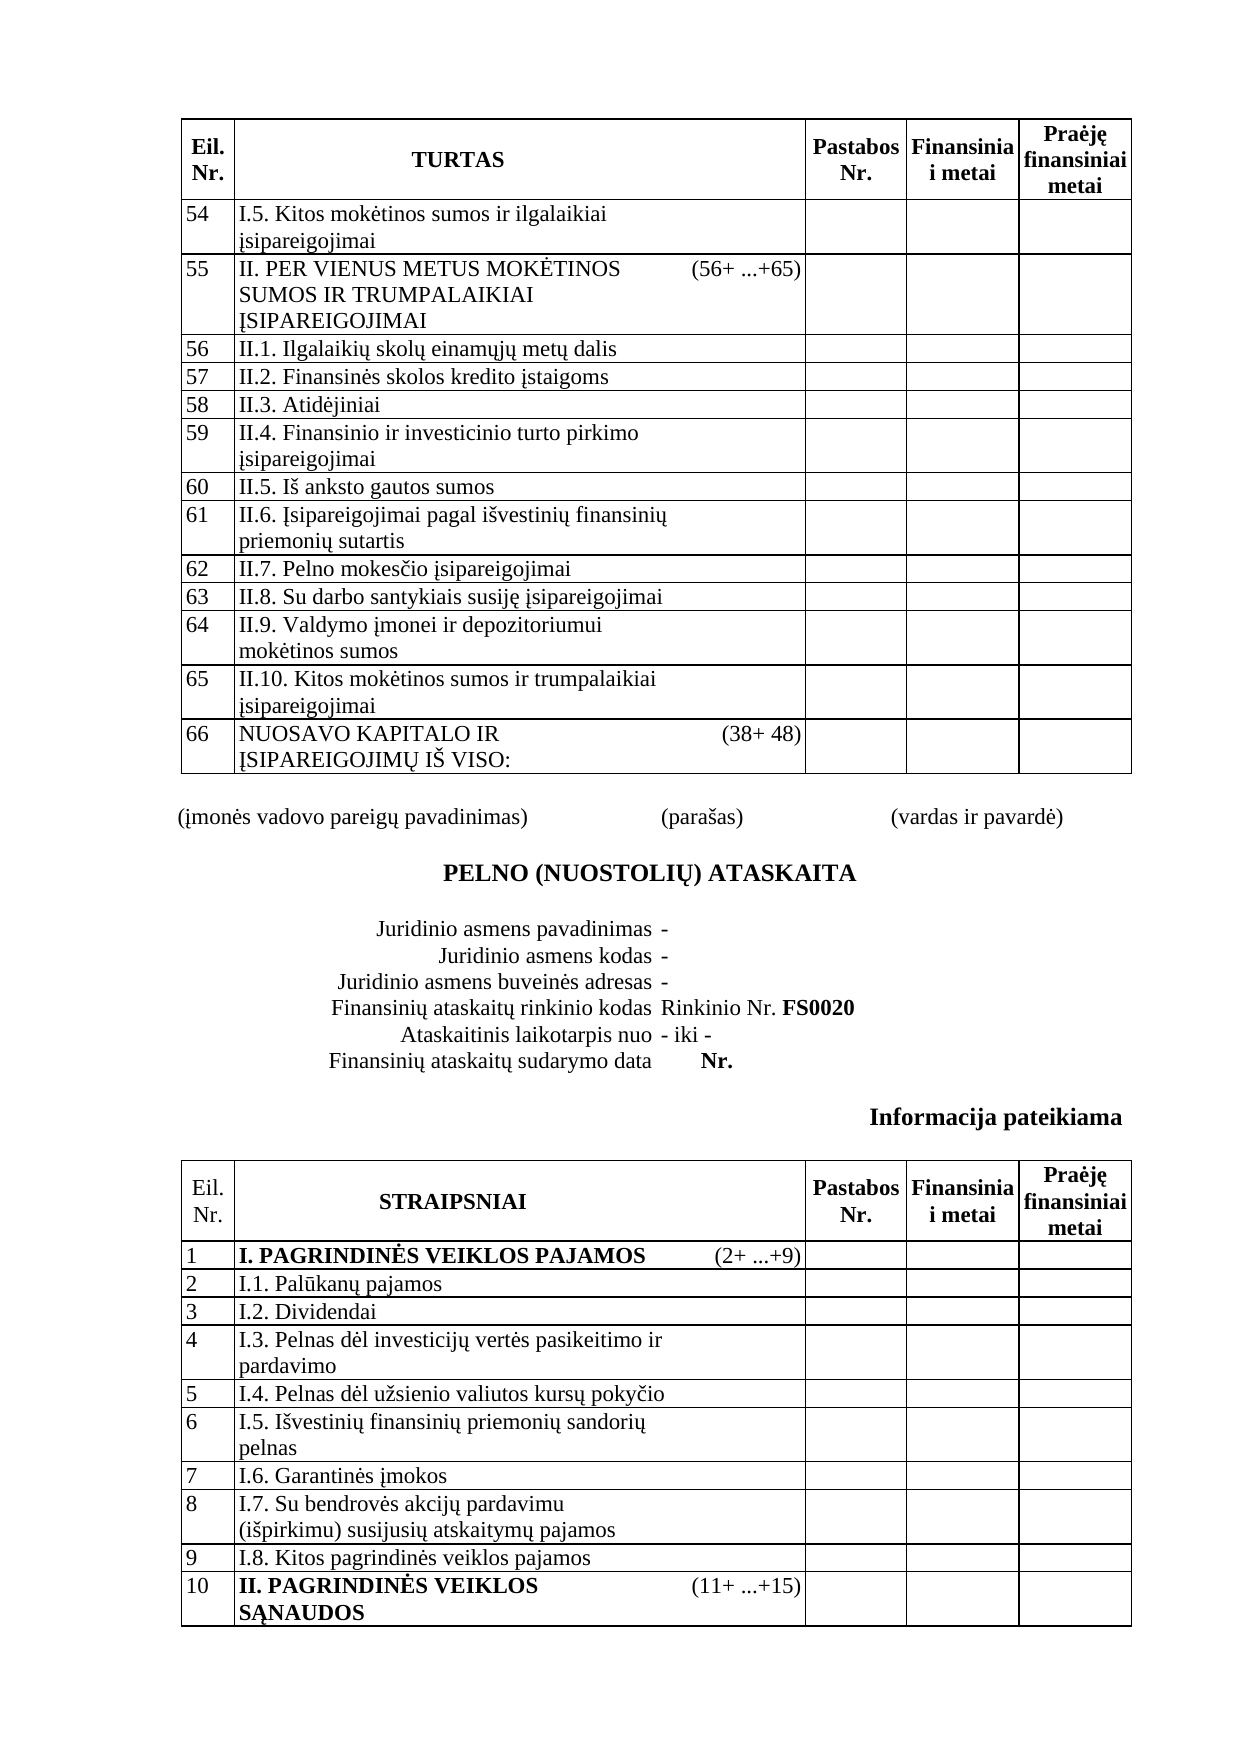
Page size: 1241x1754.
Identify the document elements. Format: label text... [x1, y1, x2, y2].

table_cell [1020, 419, 1131, 472]
table_cell [907, 473, 911, 499]
table_cell [907, 335, 911, 362]
table_cell [902, 1298, 906, 1324]
table_cell [1127, 391, 1131, 417]
table_cell [801, 556, 805, 582]
table_cell 57 [182, 363, 186, 389]
table_header [671, 1161, 805, 1240]
table_cell [801, 583, 805, 610]
table_cell [801, 1462, 805, 1488]
table_cell [1020, 1326, 1131, 1378]
table_header Eil. Nr. [182, 1161, 234, 1240]
table_cell [681, 200, 805, 253]
text (įmonės vadovo pareigų pavadinimas) (parašas) (vardas ir pavardė) [177, 803, 1122, 829]
table_cell [681, 666, 805, 718]
table_cell [681, 391, 686, 417]
table_cell 64 [182, 611, 234, 664]
table_cell [907, 1545, 911, 1571]
table_cell [1127, 1462, 1131, 1488]
table_cell [801, 391, 805, 417]
table_cell [801, 1545, 805, 1571]
table_cell [902, 391, 906, 417]
table_cell [907, 1298, 911, 1324]
table_header STRAIPSNIAI [235, 1161, 671, 1240]
table_cell [902, 1545, 906, 1571]
table_cell [907, 1270, 911, 1296]
table_cell (56+ ...+65) [681, 255, 805, 334]
table_cell [907, 1326, 1018, 1378]
table_cell [907, 391, 911, 417]
table_cell 5 [230, 1380, 234, 1406]
table_cell 63 [230, 583, 234, 610]
table_cell [902, 335, 906, 362]
table_cell [907, 501, 1018, 554]
table_cell [1020, 200, 1131, 253]
table_cell [907, 720, 1018, 772]
text Informacija pateikiama [177, 1102, 1122, 1131]
table_cell [801, 1270, 805, 1296]
table_cell - [1127, 942, 1131, 968]
table_cell 55 [182, 255, 234, 334]
table_cell [671, 1545, 675, 1571]
table_header - [656, 915, 661, 942]
table_header Finansiniai metai [907, 1161, 1018, 1240]
table_cell 56 [182, 335, 186, 362]
table_cell [907, 666, 1018, 718]
table_cell [902, 1380, 906, 1406]
table_cell [801, 473, 805, 499]
table_cell [671, 1490, 805, 1543]
table_cell [681, 419, 805, 472]
table_cell [801, 1380, 805, 1406]
table_cell 7 [182, 1462, 186, 1488]
table_header Pastabos Nr. [806, 120, 906, 199]
table_cell 54 [182, 200, 234, 253]
table_cell [907, 1572, 1018, 1625]
table_cell [1127, 335, 1131, 362]
table_cell 63 [182, 583, 186, 610]
table_cell - [656, 942, 661, 968]
table_cell [806, 1490, 906, 1543]
table_cell [907, 1462, 911, 1488]
table_cell [1020, 501, 1131, 554]
table_cell - [1127, 968, 1131, 994]
table_cell [902, 1462, 906, 1488]
table_cell 66 [182, 720, 234, 772]
table_cell 56 [230, 335, 234, 362]
table_cell [801, 1298, 805, 1324]
table_cell - [656, 968, 661, 994]
table_cell [681, 501, 805, 554]
table_cell [907, 419, 1018, 472]
table_cell 65 [182, 666, 234, 718]
table_cell [671, 1270, 675, 1296]
table_cell Nr. [656, 1047, 661, 1073]
table_cell [681, 556, 686, 582]
table_cell 7 [230, 1462, 234, 1488]
table_cell 2 [182, 1270, 186, 1296]
table_cell 1 [230, 1242, 234, 1268]
table_cell 61 [182, 501, 234, 554]
table_header [681, 120, 805, 199]
table_cell [671, 1326, 805, 1378]
table_cell [801, 363, 805, 389]
table_cell [681, 611, 805, 664]
table_cell 5 [182, 1380, 186, 1406]
table_cell [907, 1490, 1018, 1543]
table_cell [1020, 1572, 1131, 1625]
table_cell 3 [182, 1298, 186, 1324]
table_cell 1 [182, 1242, 186, 1268]
table_cell [1127, 1270, 1131, 1296]
table_cell [806, 255, 906, 334]
table_cell [671, 1408, 805, 1461]
table_header Finansiniai metai [907, 120, 1018, 199]
table_cell [902, 363, 906, 389]
table_cell [1127, 1298, 1131, 1324]
table_cell 60 [230, 473, 234, 499]
table_cell 62 [182, 556, 186, 582]
table_cell [907, 556, 911, 582]
table_cell [806, 419, 906, 472]
table_cell 6 [182, 1408, 234, 1461]
table_header - [1127, 915, 1131, 942]
table_cell [1127, 363, 1131, 389]
table_cell [1127, 1242, 1131, 1268]
table_cell [806, 720, 906, 772]
table_cell (11+ ...+15) [671, 1572, 805, 1625]
table_cell [907, 200, 1018, 253]
table_cell [1127, 1545, 1131, 1571]
table_cell [1020, 666, 1131, 718]
table_cell [907, 363, 911, 389]
table_cell 58 [182, 391, 186, 417]
table_cell 59 [182, 419, 234, 472]
table_cell [806, 1572, 906, 1625]
table_cell [907, 1380, 911, 1406]
table_cell [907, 1242, 911, 1268]
table_cell 57 [230, 363, 234, 389]
table_cell [806, 501, 906, 554]
table_cell [806, 1326, 906, 1378]
table_cell [907, 583, 911, 610]
table_cell 2 [230, 1270, 234, 1296]
table_cell [1127, 473, 1131, 499]
table_cell [1020, 1408, 1131, 1461]
table_cell [681, 583, 686, 610]
table_cell [902, 1270, 906, 1296]
table_cell [801, 335, 805, 362]
table_cell [1020, 720, 1131, 772]
table_cell 9 [182, 1545, 186, 1571]
table_cell 8 [182, 1490, 234, 1543]
table_cell [681, 363, 686, 389]
table_header TURTAS [235, 120, 681, 199]
table_cell [1127, 556, 1131, 582]
table_cell [806, 1408, 906, 1461]
table_cell [1020, 1490, 1131, 1543]
table_header Pastabos Nr. [806, 1161, 906, 1240]
table_cell 9 [230, 1545, 234, 1571]
table_cell [671, 1380, 675, 1406]
table_cell [671, 1462, 675, 1488]
table_cell [902, 556, 906, 582]
table_cell [681, 473, 686, 499]
table_cell [1020, 611, 1131, 664]
text PELNO (NUOSTOLIŲ) ATASKAITA [177, 858, 1122, 887]
table_header Eil. Nr. [182, 120, 234, 199]
table_cell [806, 611, 906, 664]
table_cell [806, 200, 906, 253]
table_cell 62 [230, 556, 234, 582]
table_cell 58 [230, 391, 234, 417]
table_cell 10 [182, 1572, 234, 1625]
table_cell [1020, 255, 1131, 334]
table_cell [902, 1242, 906, 1268]
table_cell [902, 473, 906, 499]
table_cell [907, 1408, 1018, 1461]
table_cell 4 [182, 1326, 234, 1378]
table_cell Nr. [1127, 1047, 1131, 1073]
table_cell [902, 583, 906, 610]
table_cell [907, 611, 1018, 664]
table_cell 3 [230, 1298, 234, 1324]
table_cell [907, 255, 1018, 334]
table_cell [1127, 1380, 1131, 1406]
table_cell [681, 335, 686, 362]
table_cell [671, 1298, 675, 1324]
table_cell [806, 666, 906, 718]
table_cell (38+ 48) [681, 720, 805, 772]
table_cell [1127, 583, 1131, 610]
table_cell 60 [182, 473, 186, 499]
